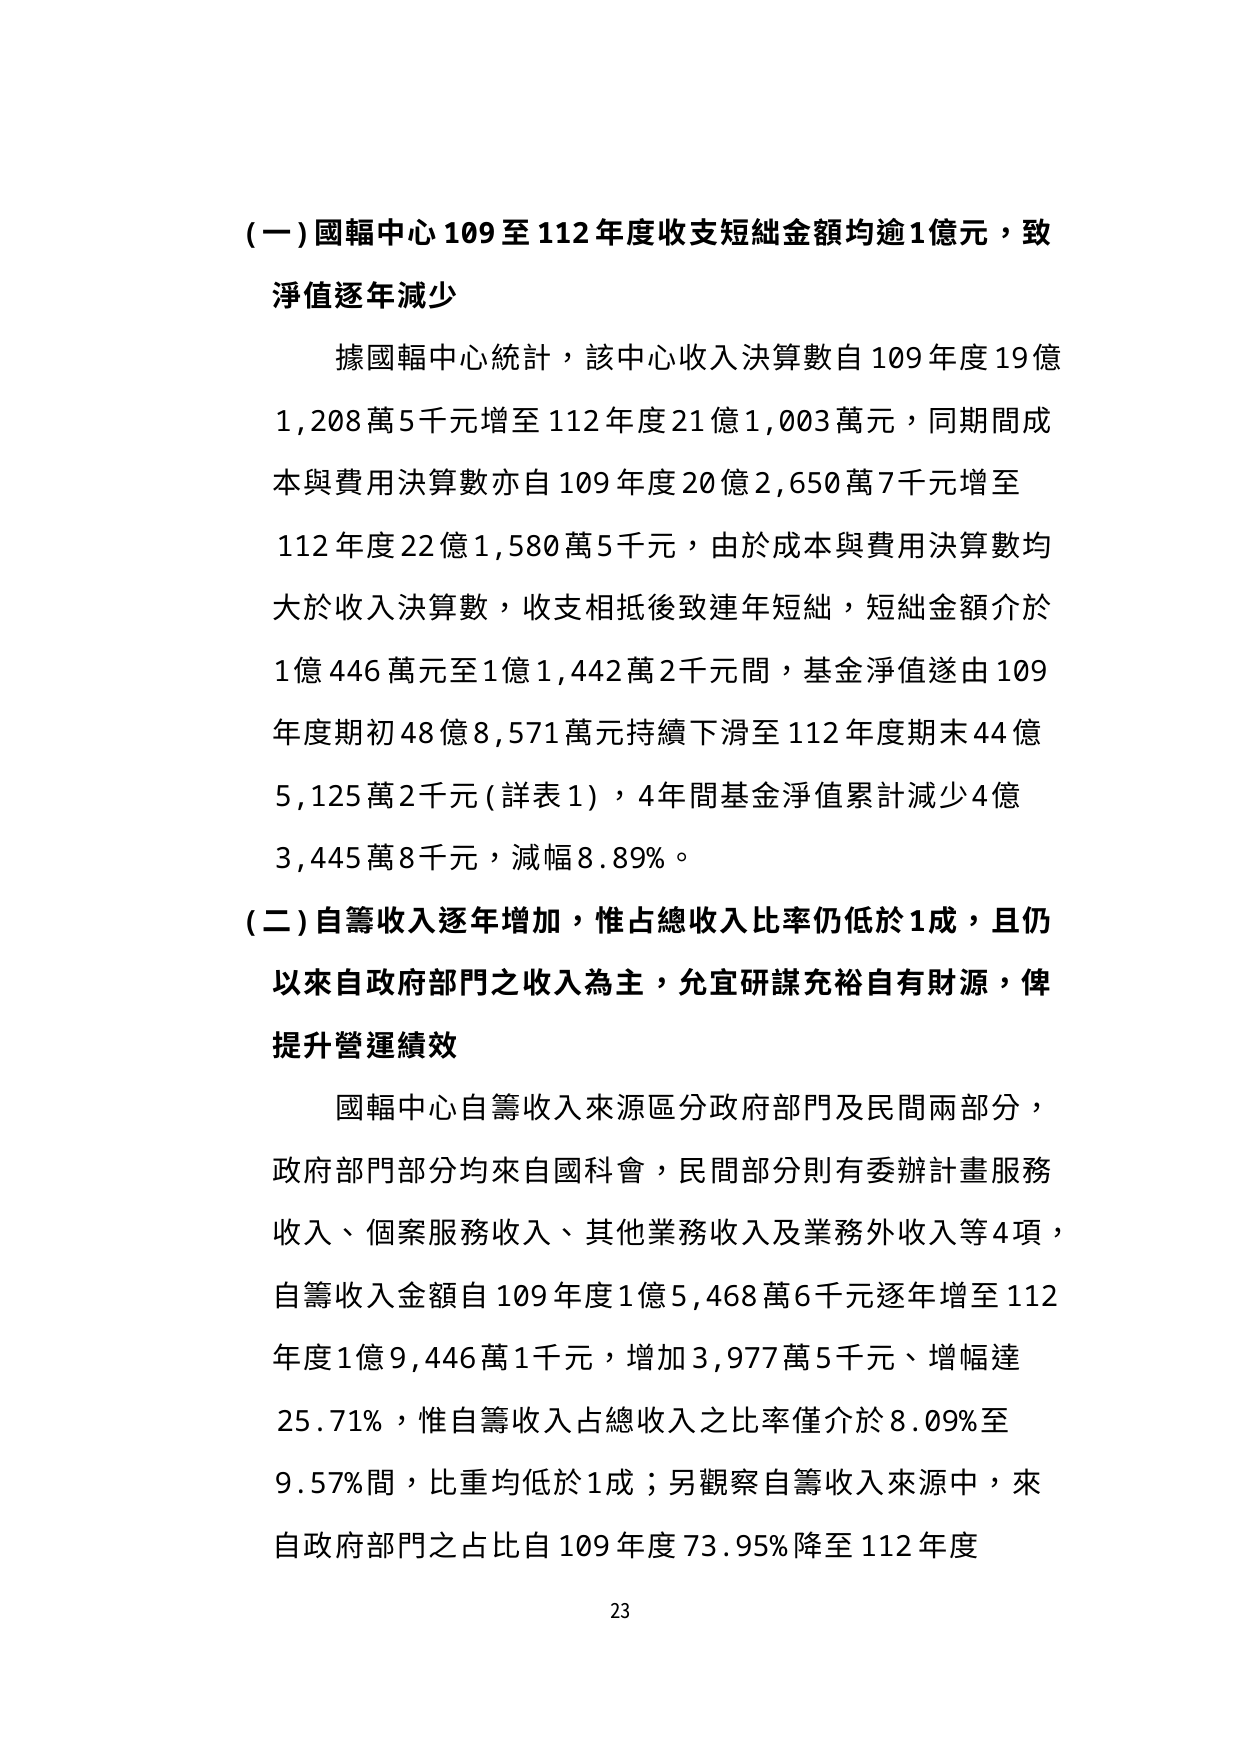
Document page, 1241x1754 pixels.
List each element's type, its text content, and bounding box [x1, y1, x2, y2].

text 據國輻中心統計，該中心收入決算數自109年度19億1,208萬5千元增至112年度21億1,003萬元，同期間成本與費用決算數亦自109年度20億2,650萬7千元增至112年度22億1,580萬5千元，由於成本與費用決算數均大於收入決算數，收支相抵後致連年短絀，短絀金額介於1億446萬元至1億1,442萬2千元間，基金淨值遂由109年度期初48億8,571萬元持續下滑至112年度期末44億5,125萬2千元(詳表1)，4年間基金淨值累計減少4億3,445萬8千元，減幅8.89%。 [266, 314, 1063, 877]
text (一)國輻中心109至112年度收支短絀金額均逾1億元，致淨值逐年減少 [236, 189, 1063, 314]
text (二)自籌收入逐年增加，惟占總收入比率仍低於1成，且仍以來自政府部門之收入為主，允宜研謀充裕自有財源，俾提升營運績效 [236, 877, 1063, 1064]
text 國輻中心自籌收入來源區分政府部門及民間兩部分，政府部門部分均來自國科會，民間部分則有委辦計畫服務收入、個案服務收入、其他業務收入及業務外收入等4項，自籌收入金額自109年度1億5,468萬6千元逐年增至112年度1億9,446萬1千元，增加3,977萬5千元、增幅達25.71%，惟自籌收入占總收入之比率僅介於8.09%至9.57%間，比重均低於1成；另觀察自籌收入來源中，來自政府部門之占比自109年度73.95%降至112年度70.23%，占比雖下滑惟仍逾7成，顯示自籌收入仍以政府部門為主，民間收入尚待加強(詳表2)。以上國輻中心109至112年度自籌收入雖逐年成長，惟占總收入比率均低於1成，且逾7成來自政府部門，允宜研謀充裕自有財源，俾提升營運績效。 [266, 1064, 1063, 1564]
